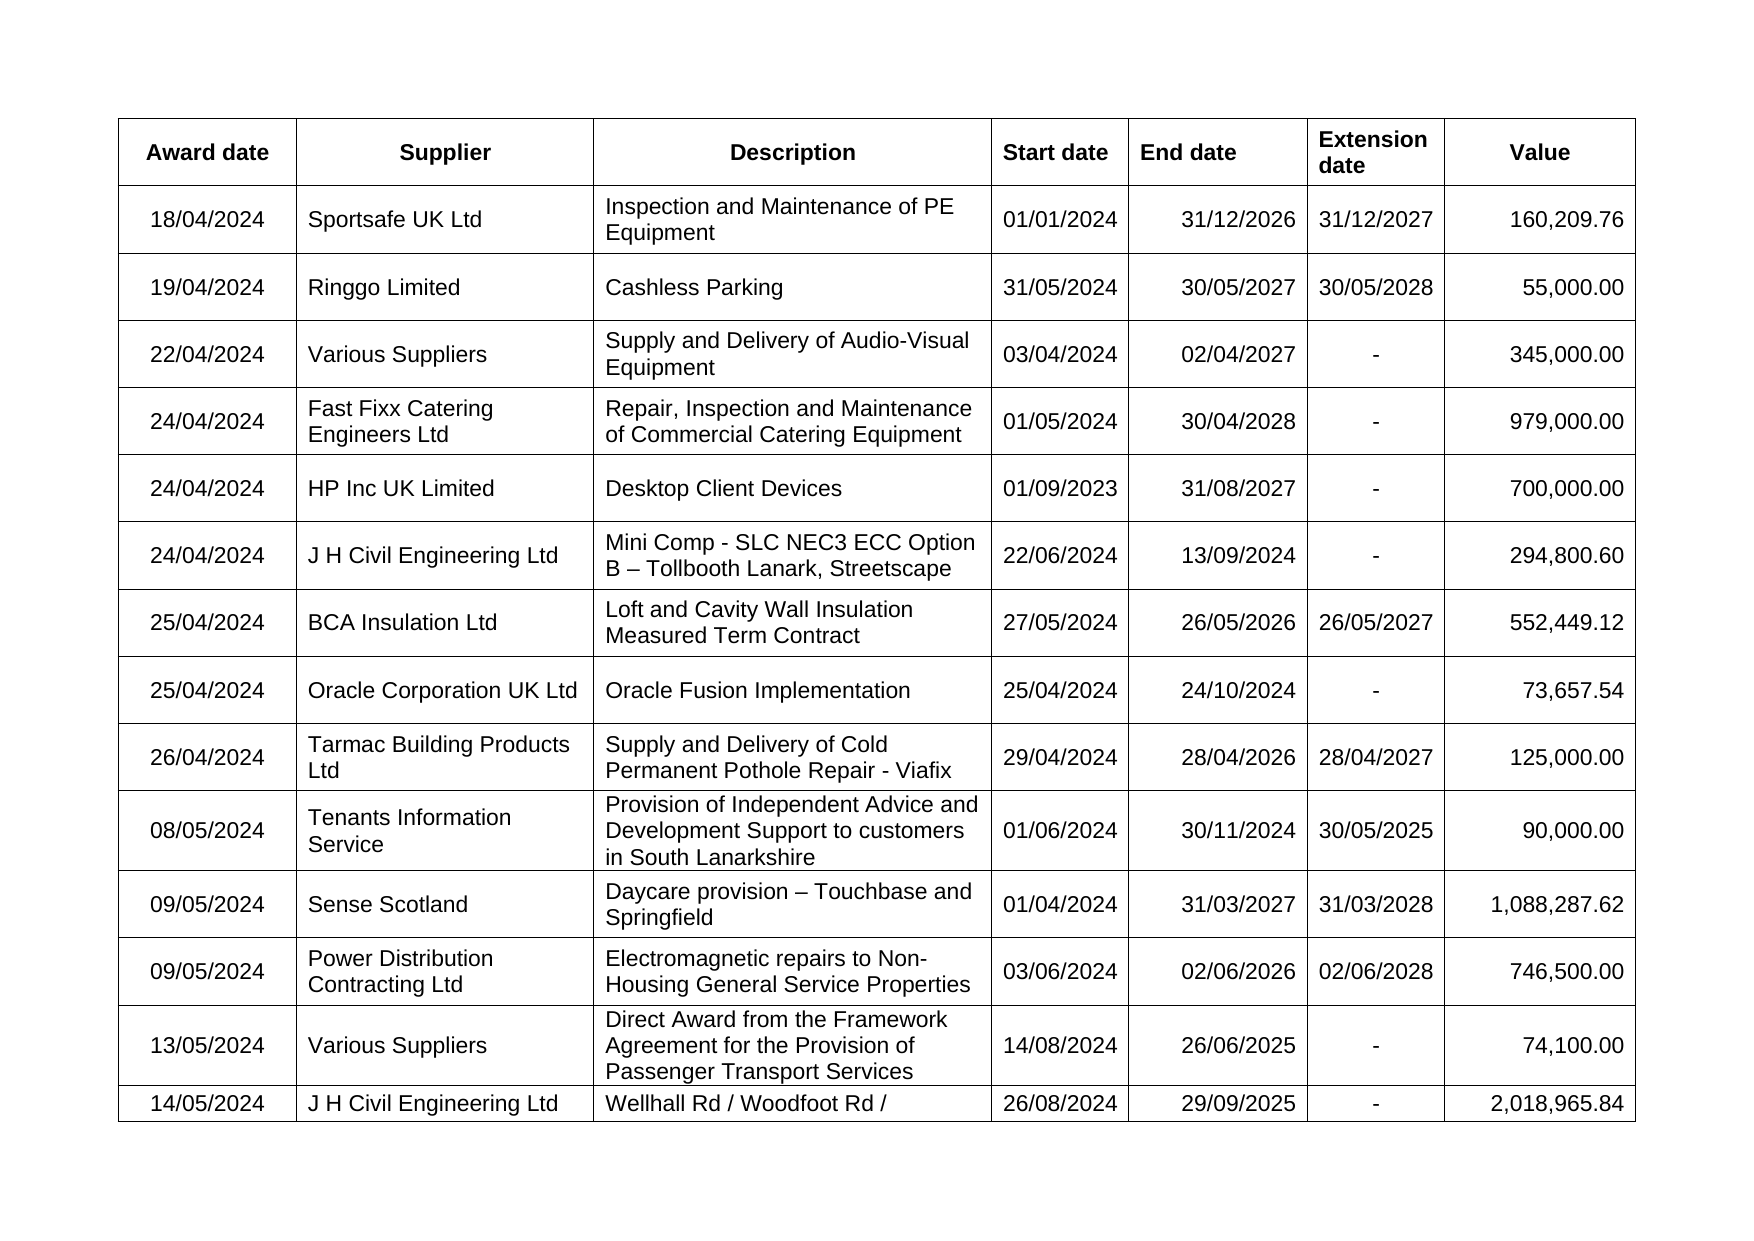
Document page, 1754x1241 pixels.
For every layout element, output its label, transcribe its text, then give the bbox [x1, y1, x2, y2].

table_cell - [1308, 455, 1444, 521]
table_cell Fast Fixx Catering Engineers Ltd [297, 388, 593, 454]
table_cell Repair, Inspection and Maintenance of Commercial Catering Equipment [594, 388, 991, 454]
table_header Extension date [1308, 119, 1444, 185]
table_cell 01/04/2024 [992, 871, 1128, 937]
table_cell 28/04/2026 [1129, 724, 1307, 790]
table_cell 26/05/2027 [1308, 590, 1444, 656]
table_cell 31/08/2027 [1129, 455, 1307, 521]
table_cell 27/05/2024 [992, 590, 1128, 656]
table_cell 18/04/2024 [119, 186, 296, 252]
table_cell Oracle Corporation UK Ltd [297, 657, 593, 723]
table_cell 25/04/2024 [119, 657, 296, 723]
table_cell Tarmac Building Products Ltd [297, 724, 593, 790]
table_cell Inspection and Maintenance of PE Equipment [594, 186, 991, 252]
table_cell Various Suppliers [297, 321, 593, 387]
table_cell 26/06/2025 [1129, 1006, 1307, 1084]
table_cell 02/04/2027 [1129, 321, 1307, 387]
table_cell 31/03/2028 [1308, 871, 1444, 937]
table_cell - [1308, 657, 1444, 723]
table_cell 125,000.00 [1445, 724, 1635, 790]
table_cell - [1308, 321, 1444, 387]
table_cell BCA Insulation Ltd [297, 590, 593, 656]
table_cell - [1308, 522, 1444, 588]
table_cell J H Civil Engineering Ltd [297, 1086, 593, 1121]
table_cell 13/05/2024 [119, 1006, 296, 1084]
table_cell 01/05/2024 [992, 388, 1128, 454]
table_cell 31/12/2027 [1308, 186, 1444, 252]
table_cell Tenants Information Service [297, 791, 593, 870]
table_cell Sportsafe UK Ltd [297, 186, 593, 252]
table_cell 14/08/2024 [992, 1006, 1128, 1084]
table_cell 01/06/2024 [992, 791, 1128, 870]
table_cell 30/05/2027 [1129, 254, 1307, 320]
table_cell Various Suppliers [297, 1006, 593, 1084]
table_cell Ringgo Limited [297, 254, 593, 320]
table_cell 24/04/2024 [119, 388, 296, 454]
table_cell Daycare provision – Touchbase and Springfield [594, 871, 991, 937]
table_cell 26/05/2026 [1129, 590, 1307, 656]
table_cell 2,018,965.84 [1445, 1086, 1635, 1121]
table_cell 24/04/2024 [119, 455, 296, 521]
table_cell Supply and Delivery of Cold Permanent Pothole Repair - Viafix [594, 724, 991, 790]
table_cell 90,000.00 [1445, 791, 1635, 870]
table_cell 22/04/2024 [119, 321, 296, 387]
table_cell 24/04/2024 [119, 522, 296, 588]
table_cell 02/06/2026 [1129, 938, 1307, 1004]
table_cell 24/10/2024 [1129, 657, 1307, 723]
table_cell 55,000.00 [1445, 254, 1635, 320]
table_cell 09/05/2024 [119, 871, 296, 937]
table_cell 746,500.00 [1445, 938, 1635, 1004]
table_cell 03/04/2024 [992, 321, 1128, 387]
table_cell Wellhall Rd / Woodfoot Rd / [594, 1086, 991, 1121]
table_cell 25/04/2024 [992, 657, 1128, 723]
table_cell 13/09/2024 [1129, 522, 1307, 588]
table_cell 1,088,287.62 [1445, 871, 1635, 937]
table_cell Oracle Fusion Implementation [594, 657, 991, 723]
table_cell 345,000.00 [1445, 321, 1635, 387]
table_cell 979,000.00 [1445, 388, 1635, 454]
table_cell Supply and Delivery of Audio-Visual Equipment [594, 321, 991, 387]
table_cell 29/04/2024 [992, 724, 1128, 790]
table_cell Provision of Independent Advice and Development Support to customers in South Lanarkshire [594, 791, 991, 870]
table_cell 30/05/2028 [1308, 254, 1444, 320]
table_cell 30/11/2024 [1129, 791, 1307, 870]
table_cell Cashless Parking [594, 254, 991, 320]
table_cell 31/12/2026 [1129, 186, 1307, 252]
table_cell 26/08/2024 [992, 1086, 1128, 1121]
table_cell Direct Award from the Framework Agreement for the Provision of Passenger Transport Services [594, 1006, 991, 1084]
table_header Description [594, 119, 991, 185]
table_cell - [1308, 1086, 1444, 1121]
table_header Value [1445, 119, 1635, 185]
table_cell Mini Comp - SLC NEC3 ECC Option B – Tollbooth Lanark, Streetscape [594, 522, 991, 588]
table_cell J H Civil Engineering Ltd [297, 522, 593, 588]
table_cell 01/09/2023 [992, 455, 1128, 521]
table_header Supplier [297, 119, 593, 185]
table_cell 14/05/2024 [119, 1086, 296, 1121]
table_cell 552,449.12 [1445, 590, 1635, 656]
table_cell Loft and Cavity Wall Insulation Measured Term Contract [594, 590, 991, 656]
table_cell 09/05/2024 [119, 938, 296, 1004]
table_cell HP Inc UK Limited [297, 455, 593, 521]
table_cell 08/05/2024 [119, 791, 296, 870]
table_cell 30/04/2028 [1129, 388, 1307, 454]
table_cell 73,657.54 [1445, 657, 1635, 723]
table_cell Electromagnetic repairs to Non-Housing General Service Properties [594, 938, 991, 1004]
table_cell 28/04/2027 [1308, 724, 1444, 790]
table_cell Desktop Client Devices [594, 455, 991, 521]
table_header End date [1129, 119, 1307, 185]
table_cell 02/06/2028 [1308, 938, 1444, 1004]
table_cell 22/06/2024 [992, 522, 1128, 588]
table_cell 03/06/2024 [992, 938, 1128, 1004]
table_cell Sense Scotland [297, 871, 593, 937]
table_cell 700,000.00 [1445, 455, 1635, 521]
table_cell 294,800.60 [1445, 522, 1635, 588]
table_cell Power Distribution Contracting Ltd [297, 938, 593, 1004]
table_cell 29/09/2025 [1129, 1086, 1307, 1121]
table_header Start date [992, 119, 1128, 185]
table_cell 26/04/2024 [119, 724, 296, 790]
table_cell 01/01/2024 [992, 186, 1128, 252]
table_cell - [1308, 388, 1444, 454]
table_cell 25/04/2024 [119, 590, 296, 656]
table_cell 30/05/2025 [1308, 791, 1444, 870]
table_cell 31/05/2024 [992, 254, 1128, 320]
table_cell 74,100.00 [1445, 1006, 1635, 1084]
table_header Award date [119, 119, 296, 185]
table_cell 160,209.76 [1445, 186, 1635, 252]
table_cell - [1308, 1006, 1444, 1084]
table_cell 19/04/2024 [119, 254, 296, 320]
table_cell 31/03/2027 [1129, 871, 1307, 937]
